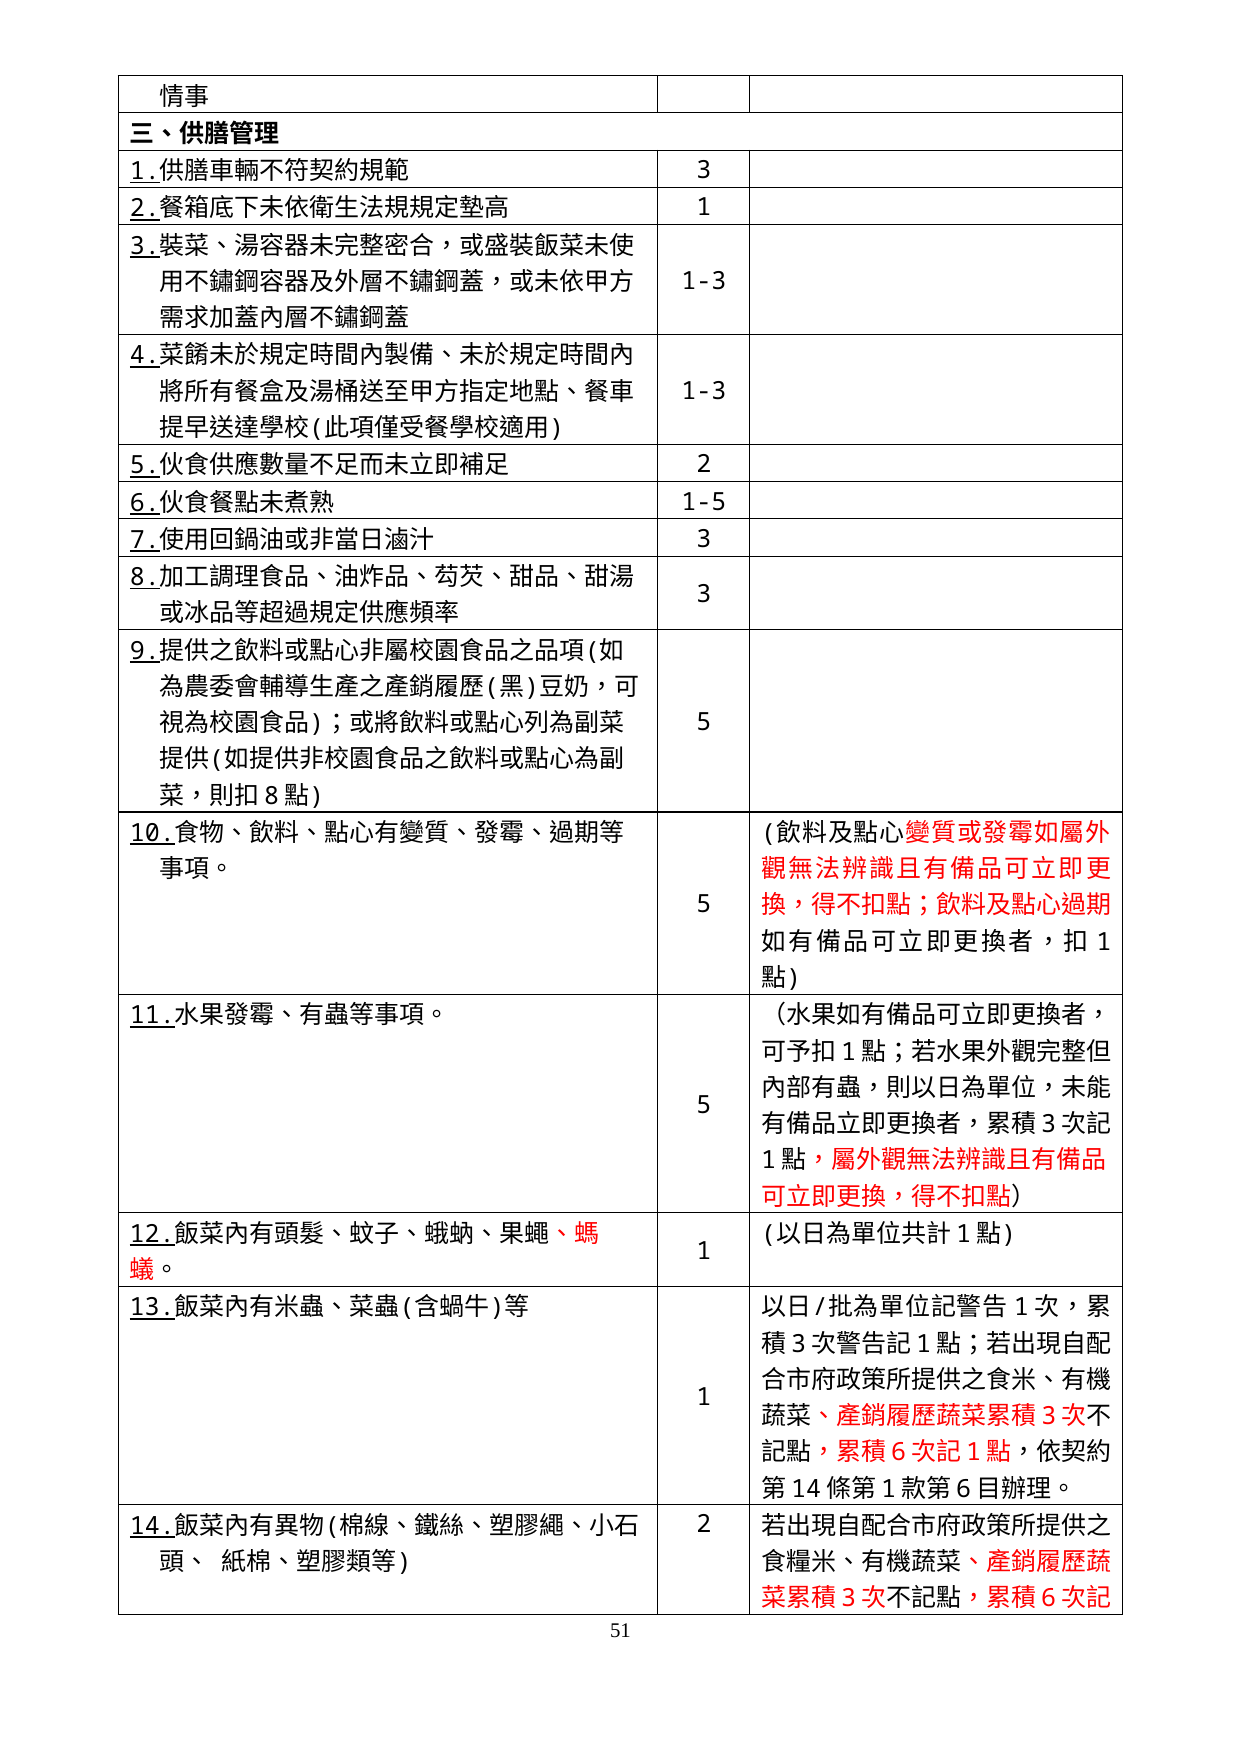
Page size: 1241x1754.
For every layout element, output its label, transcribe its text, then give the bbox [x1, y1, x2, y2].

table_cell 1-3 [658, 335, 749, 444]
table_cell 1-3 [658, 225, 749, 334]
table_cell [750, 630, 1122, 811]
table_cell 3 [658, 557, 749, 629]
table_cell 餐箱底下未依衛生法規規定墊高 [119, 188, 657, 224]
table_cell [658, 76, 749, 112]
table_cell [750, 519, 1122, 556]
table_cell 5 [658, 995, 749, 1212]
table_cell 加工調理食品、油炸品、芶芡、甜品、甜湯或冰品等超過規定供應頻率 [119, 557, 657, 629]
table_cell 1 [658, 1213, 749, 1286]
table_cell 1-5 [658, 482, 749, 518]
table_cell （水果如有備品可立即更換者，可予扣1點；若水果外觀完整但內部有蟲，則以日為單位，未能有備品立即更換者，累積3次記1點，屬外觀無法辨識且有備品可立即更換，得不扣點） [750, 995, 1122, 1212]
table_cell 飯菜內有米蟲、菜蟲(含蝸牛)等 [119, 1287, 657, 1504]
table_cell 裝菜、湯容器未完整密合，或盛裝飯菜未使用不鏽鋼容器及外層不鏽鋼蓋，或未依甲方需求加蓋內層不鏽鋼蓋 [119, 225, 657, 334]
table_cell 使用回鍋油或非當日滷汁 [119, 519, 657, 556]
table_cell 飯菜內有異物(棉線、鐵絲、塑膠繩、小石頭、 紙棉、塑膠類等) [119, 1505, 657, 1614]
table_cell 食物、飲料、點心有變質、發霉、過期等事項。 [119, 813, 657, 994]
table_cell 以日/批為單位記警告1次，累積3次警告記1點；若出現自配合市府政策所提供之食米、有機蔬菜、產銷履歷蔬菜累積3次不記點，累積6次記1點，依契約第14條第1款第6目辦理。 [750, 1287, 1122, 1504]
table_cell 水果發霉、有蟲等事項。 [119, 995, 657, 1212]
table_cell 三、供膳管理 [119, 113, 1122, 149]
table_cell [750, 188, 1122, 224]
table_cell (以日為單位共計1點) [750, 1213, 1122, 1286]
table_cell 提供之飲料或點心非屬校園食品之品項(如為農委會輔導生產之產銷履歷(黑)豆奶，可視為校園食品)；或將飲料或點心列為副菜提供(如提供非校園食品之飲料或點心為副菜，則扣8點) [119, 630, 657, 811]
table_cell 若出現自配合市府政策所提供之食糧米、有機蔬菜、產銷履歷蔬菜累積3次不記點，累積6次記 [750, 1505, 1122, 1614]
table_cell 1 [658, 188, 749, 224]
table_cell 1 [658, 1287, 749, 1504]
table_cell 3 [658, 519, 749, 556]
table_cell [750, 225, 1122, 334]
table_cell 伙食餐點未煮熟 [119, 482, 657, 518]
table_cell (飲料及點心變質或發霉如屬外觀無法辨識且有備品可立即更換，得不扣點；飲料及點心過期如有備品可立即更換者，扣1點) [750, 813, 1122, 994]
table_cell 2 [658, 1505, 749, 1614]
table_cell [750, 557, 1122, 629]
table_cell 菜餚未於規定時間內製備、未於規定時間內將所有餐盒及湯桶送至甲方指定地點、餐車提早送達學校(此項僅受餐學校適用) [119, 335, 657, 444]
table_cell 伙食供應數量不足而未立即補足 [119, 445, 657, 481]
table_cell 供膳車輛不符契約規範 [119, 151, 657, 187]
table_cell 發現國產豬肉及其再製品、具有機農產品標章、產銷履歷農產品（TAP）標章、CAS台灣優良農產品標章或溯源農糧產品追溯條碼、溯源水產品追溯條碼、雞蛋溯源標籤、洗選鮮蛋噴印溯源、國產鵪鶉蛋溯源標籤、國產生鮮豬肉追溯碼或禽肉屠宰衛生檢查合格標誌追溯條碼之食材有混充或假冒等不當情事 [119, 76, 657, 112]
table_cell [750, 151, 1122, 187]
table_cell [750, 445, 1122, 481]
table_cell [750, 482, 1122, 518]
table_cell [750, 76, 1122, 112]
table_cell 3 [658, 151, 749, 187]
table_cell [750, 335, 1122, 444]
table_cell 2 [658, 445, 749, 481]
table_cell 5 [658, 813, 749, 994]
table_cell 5 [658, 630, 749, 811]
table_cell 飯菜內有頭髮、蚊子、蛾蚋、果蠅、螞蟻。 [119, 1213, 657, 1286]
